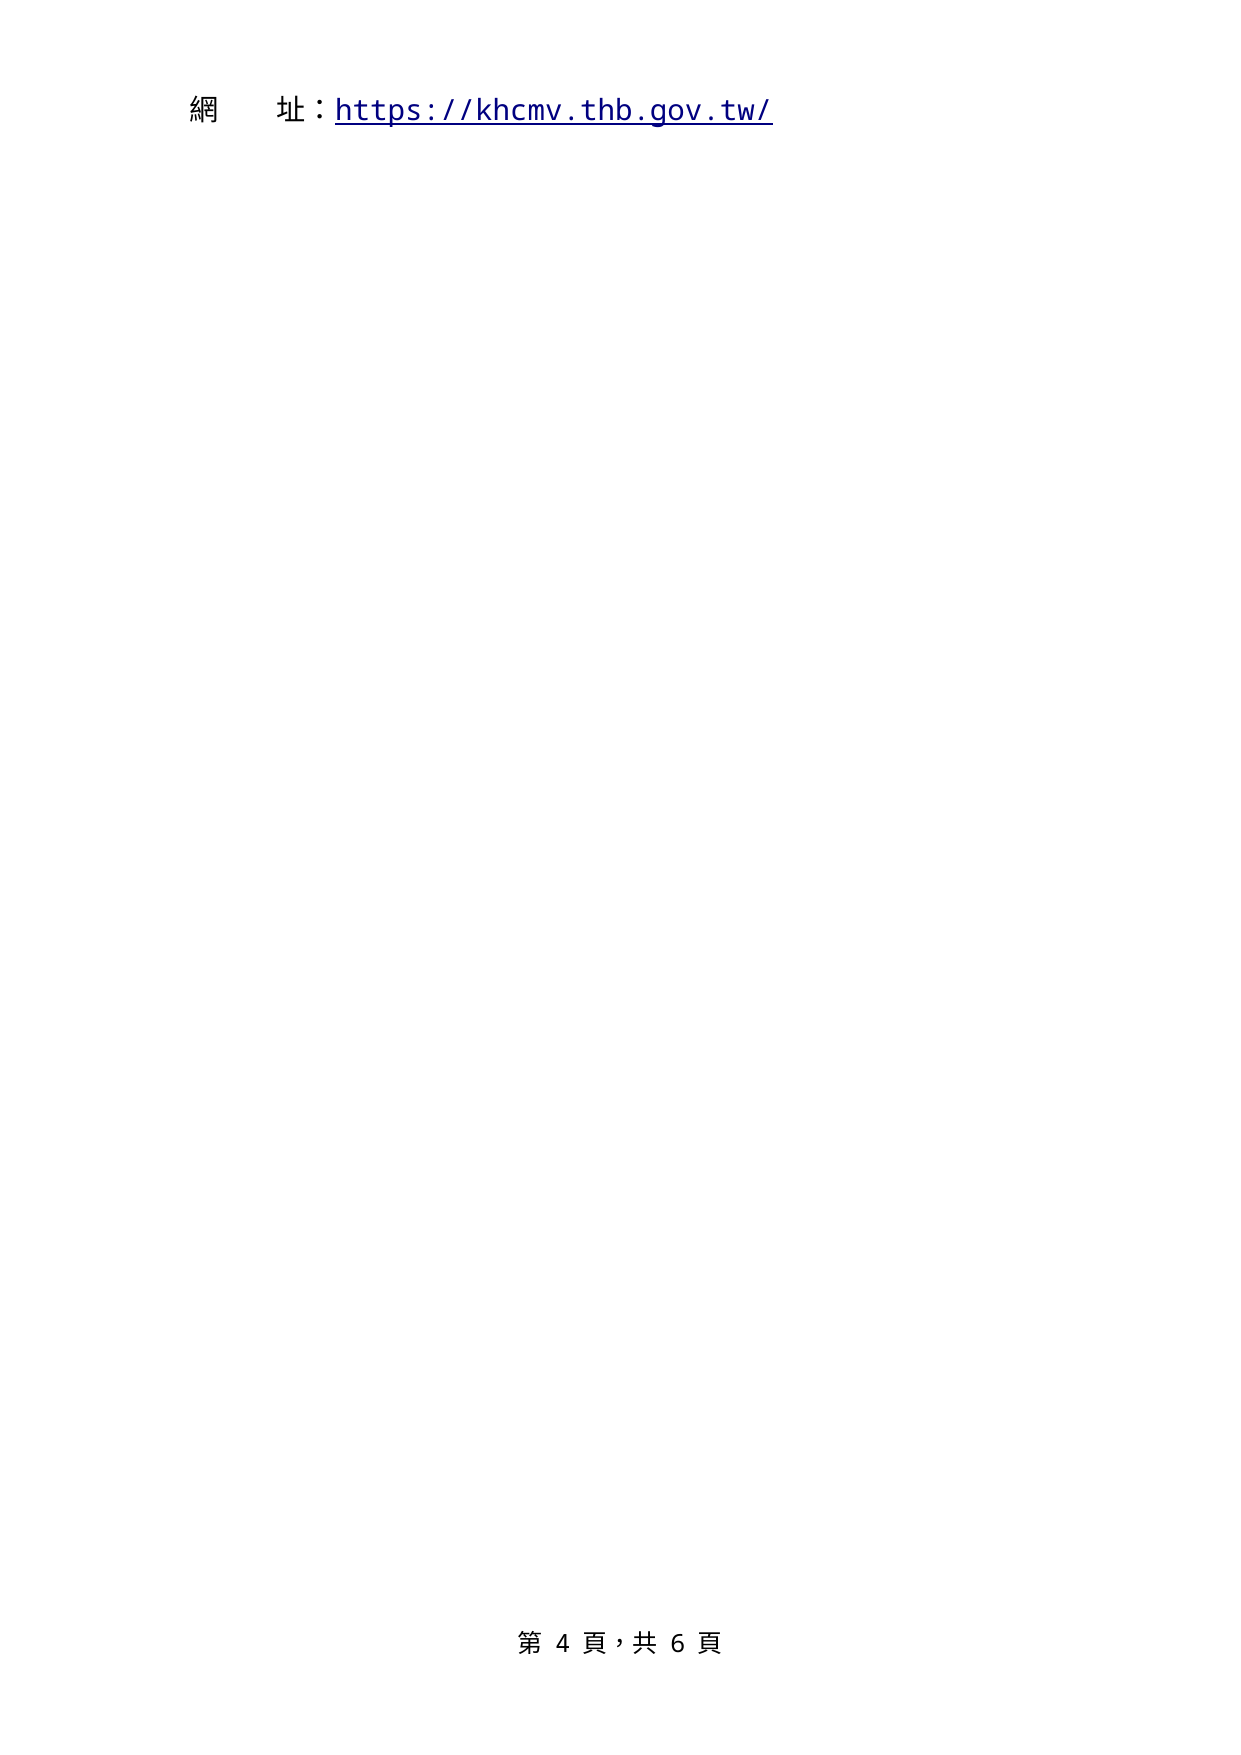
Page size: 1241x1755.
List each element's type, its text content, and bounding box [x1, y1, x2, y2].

text 網 址：https://khcmv.thb.gov.tw/ [189, 87, 1122, 129]
